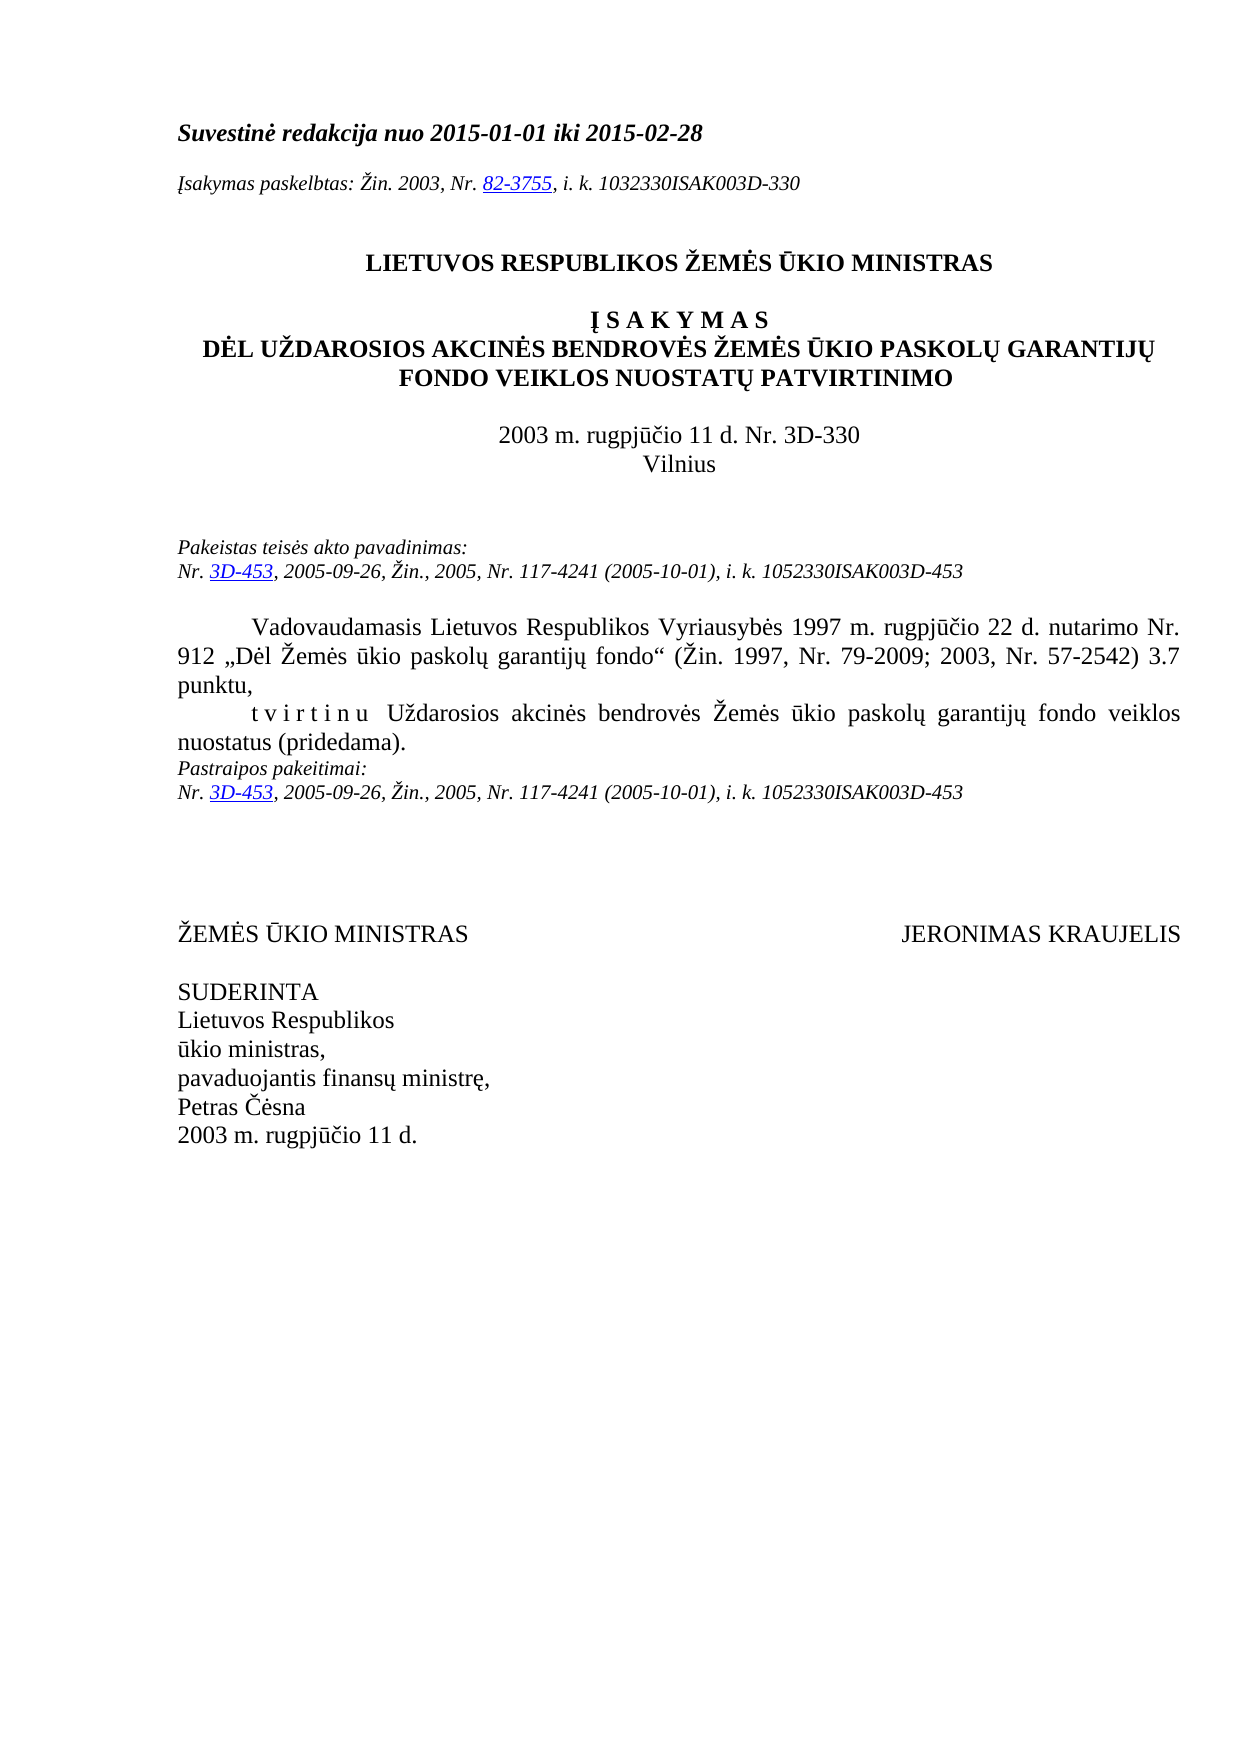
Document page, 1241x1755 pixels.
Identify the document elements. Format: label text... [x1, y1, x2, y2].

text 2003 m. rugpjūčio 11 d. [177, 1120, 1181, 1149]
text ŽEMĖS ŪKIO Ministras Jeronimas Kraujelis [177, 919, 1181, 948]
text LIETUVOS RESPUBLIKOS ŽEMĖS ŪKIO MINISTRAS [177, 248, 1181, 277]
text Įsakymas paskelbtas: Žin. 2003, Nr. 82-3755, i. k. 1032330ISAK003D-330 [177, 171, 1181, 195]
text 2003 m. rugpjūčio 11 d. Nr. 3D-330 [177, 420, 1181, 449]
text Į S A K Y M A S [177, 305, 1181, 334]
text DĖL UŽDAROSIOS AKCINĖS BENDROVĖS ŽEMĖS ŪKIO PASKOLŲ GARANTIJŲ FONDO VEIKLOS NUOSTATŲ PATVIRTINIMO [177, 334, 1181, 392]
text Vadovaudamasis Lietuvos Respublikos Vyriausybės 1997 m. rugpjūčio 22 d. nutarimo Nr. 912 „Dėl Žemės ūkio paskolų garantijų fondo“ (Žin. 1997, Nr. 79-2009; 2003, Nr. 57-2542) 3.7 punktu, [177, 612, 1181, 698]
text Pastraipos pakeitimai: [177, 756, 1181, 780]
text Nr. 3D-453, 2005-09-26, Žin., 2005, Nr. 117-4241 (2005-10-01), i. k. 1052330ISAK003D-453 [177, 780, 1181, 804]
text Lietuvos Respublikos [177, 1005, 1181, 1034]
text SUDERINTA [177, 977, 1181, 1005]
text Petras Čėsna [177, 1092, 1181, 1120]
text ūkio ministras, [177, 1034, 1181, 1063]
text pavaduojantis finansų ministrę, [177, 1063, 1181, 1092]
text Nr. 3D-453, 2005-09-26, Žin., 2005, Nr. 117-4241 (2005-10-01), i. k. 1052330ISAK003D-453 [177, 559, 1181, 583]
text tvirtinu Uždarosios akcinės bendrovės Žemės ūkio paskolų garantijų fondo veiklos nuostatus (pridedama). [177, 698, 1181, 756]
text Suvestinė redakcija nuo 2015-01-01 iki 2015-02-28 [177, 118, 1181, 147]
text Pakeistas teisės akto pavadinimas: [177, 535, 1181, 559]
text Vilnius [177, 449, 1181, 478]
